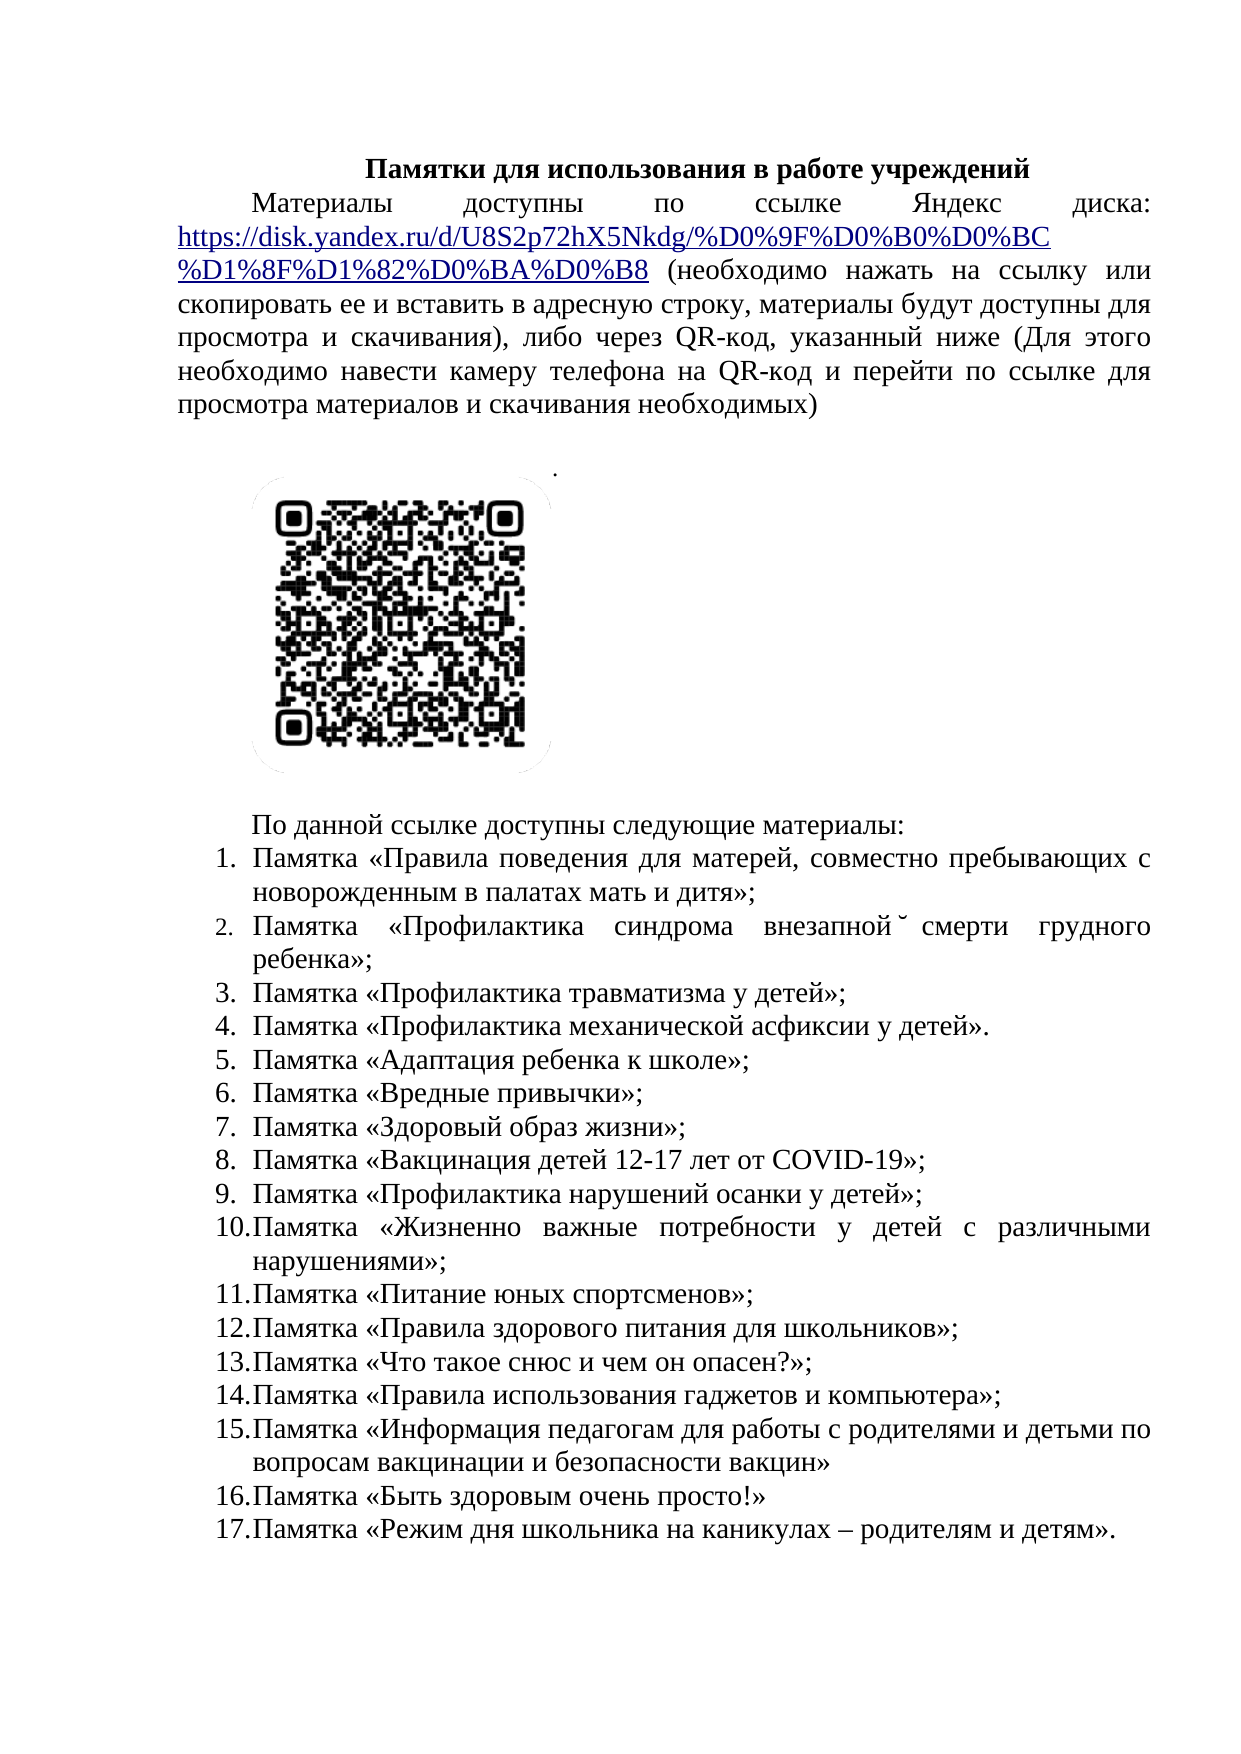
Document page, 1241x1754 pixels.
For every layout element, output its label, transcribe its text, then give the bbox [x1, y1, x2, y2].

list Памятка «Что такое снюс и чем он опасен?»; [215, 1344, 1152, 1377]
text По данной ссылке доступны следующие материалы: [177, 807, 1152, 841]
list Памятка «Питание юных спортсменов»; [215, 1277, 1152, 1310]
list Памятка «Профилактика механической асфиксии у детей». [215, 1008, 1152, 1042]
list Памятка «Профилактика синдрома внезапной̆ смерти грудного ребенка»; [215, 908, 1152, 975]
list Памятка «Правила здорового питания для школьников»; [215, 1310, 1152, 1344]
list Памятка «Профилактика травматизма у детей»; [215, 975, 1152, 1008]
list Памятка «Правила поведения для матерей, совместно пребывающих с новорожденным в палатах мать и дитя»; [215, 841, 1152, 908]
list Памятка «Профилактика нарушений осанки у детей»; [215, 1176, 1152, 1209]
list Памятка «Быть здоровым очень просто!» [215, 1478, 1152, 1511]
list Памятка «Адаптация ребенка к школе»; [215, 1042, 1152, 1075]
list Памятка «Информация педагогам для работы с родителями и детьми по вопросам вакцинации и безопасности вакцин» [215, 1411, 1152, 1478]
list Памятка «Жизненно важные потребности у детей с различными нарушениями»; [215, 1209, 1152, 1277]
list Памятка «Режим дня школьника на каникулах – родителям и детям». [215, 1511, 1152, 1545]
list Памятка «Вакцинация детей 12-17 лет от COVID-19»; [215, 1142, 1152, 1176]
text . [177, 453, 1152, 773]
list Памятка «Правила использования гаджетов и компьютера»; [215, 1377, 1152, 1411]
picture [251, 476, 552, 774]
list Памятка «Вредные привычки»; [215, 1075, 1152, 1109]
text Материалы доступны по ссылке Яндекс диска: https://disk.yandex.ru/d/U8S2p72hX5Nkdg/%D0%9F%D0%B0%D0%BC%D1%8F%D1%82%D0%BA%D0%B8 (необходимо нажать на ссылку или скопировать ее и вставить в адресную строку, материалы будут доступны для просмотра и скачивания), либо через QR-код, указанный ниже (Для этого необходимо навести камеру телефона на QR-код и перейти по ссылке для просмотра материалов и скачивания необходимых) [177, 185, 1152, 420]
text Памятки для использования в работе учреждений [177, 152, 1152, 185]
list Памятка «Здоровый образ жизни»; [215, 1109, 1152, 1142]
